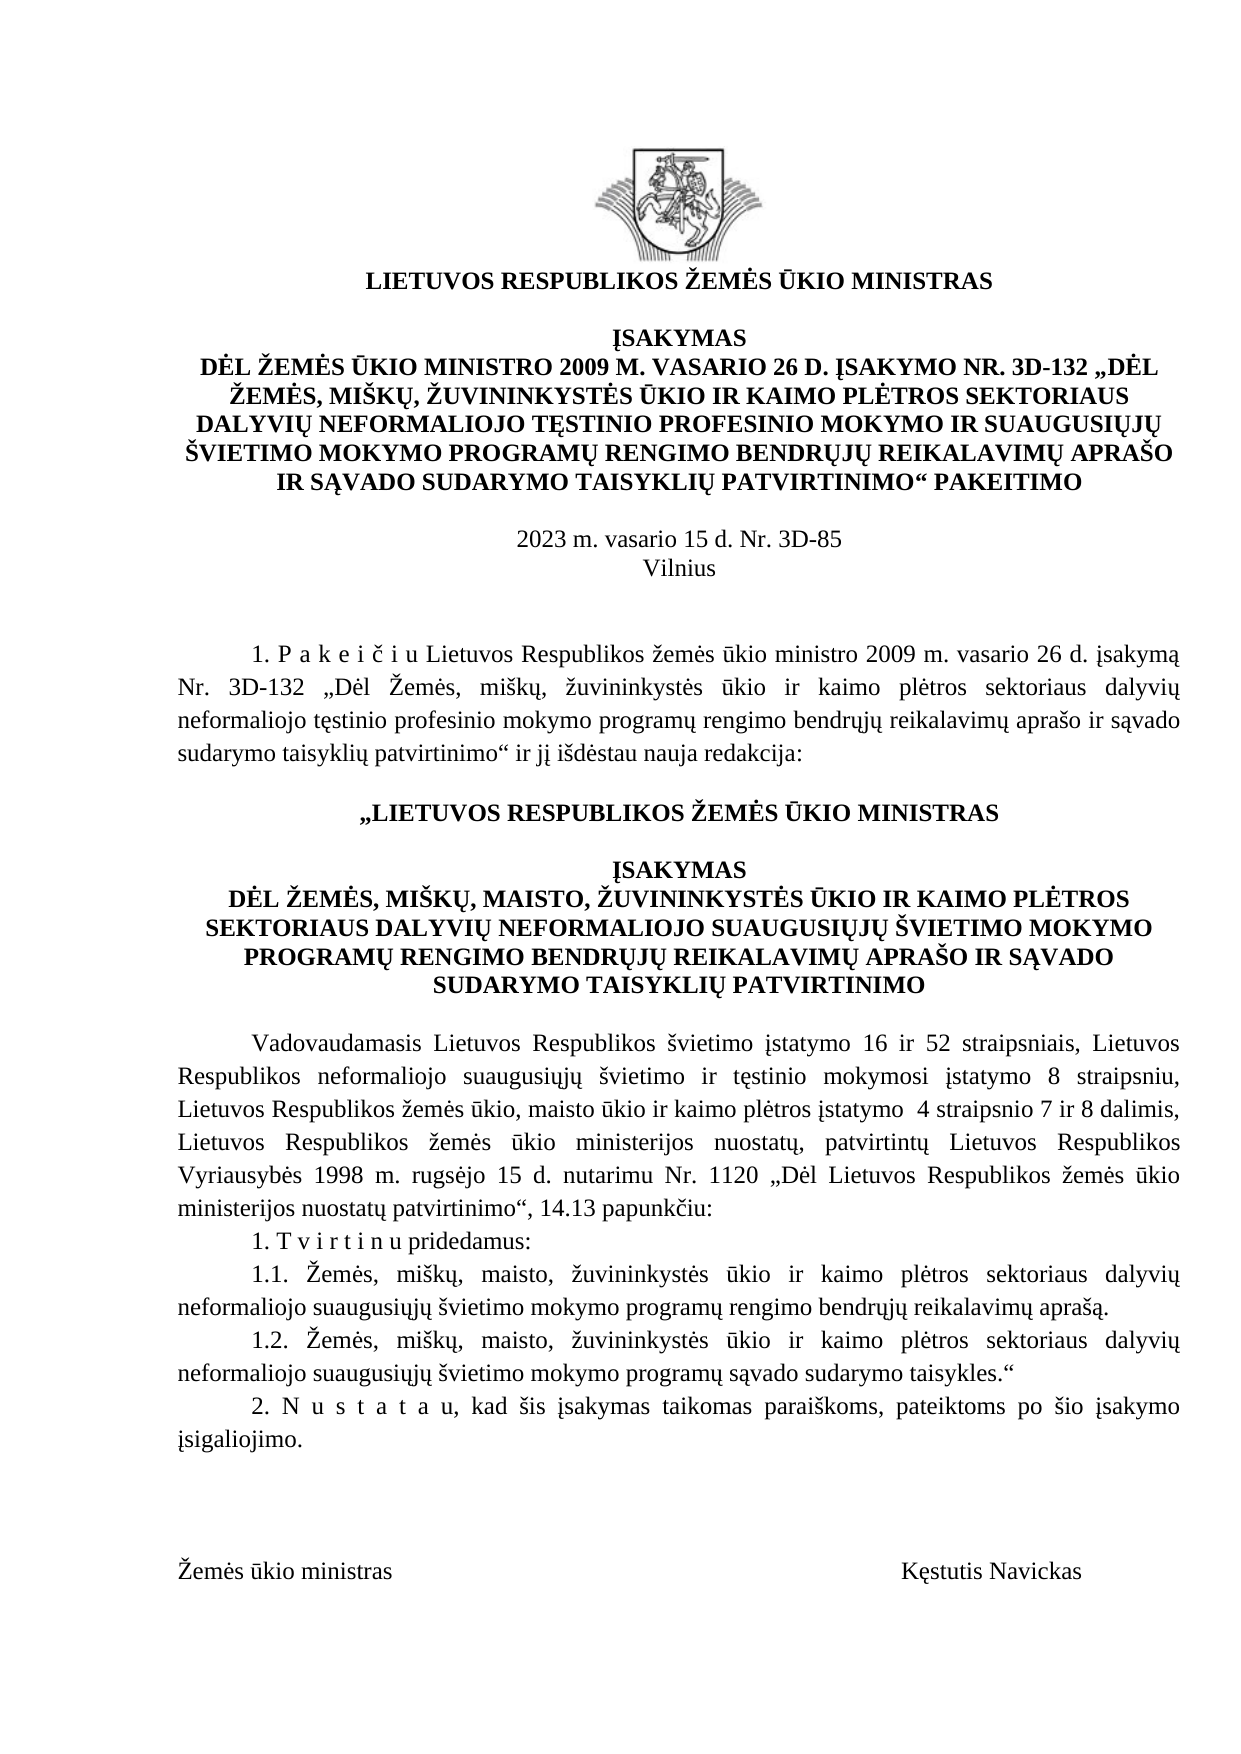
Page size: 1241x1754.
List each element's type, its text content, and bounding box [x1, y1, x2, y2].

text 2023 m. vasario 15 d. Nr. 3D-85 [177, 524, 1181, 553]
text 1. T v i r t i n u pridedamus: [177, 1226, 1181, 1255]
text „LIETUVOS RESPUBLIKOS ŽEMĖS ŪKIO MINISTRAS [177, 798, 1181, 827]
text Žemės ūkio ministras Kęstutis Navickas [177, 1556, 1181, 1585]
text Vadovaudamasis Lietuvos Respublikos švietimo įstatymo 16 ir 52 straipsniais, Lietuvos Respublikos neformaliojo suaugusiųjų švietimo ir tęstinio mokymosi įstatymo 8 straipsniu, Lietuvos Respublikos žemės ūkio, maisto ūkio ir kaimo plėtros įstatymo 4 straipsnio 7 ir 8 dalimis, Lietuvos Respublikos žemės ūkio ministerijos nuostatų, patvirtintų Lietuvos Respublikos Vyriausybės 1998 m. rugsėjo 15 d. nutarimu Nr. 1120 „Dėl Lietuvos Respublikos žemės ūkio ministerijos nuostatų patvirtinimo“, 14.13 papunkčiu: [177, 1028, 1181, 1222]
text 1. P a k e i č i u Lietuvos Respublikos žemės ūkio ministro 2009 m. vasario 26 d. įsakymą Nr. 3D-132 „Dėl Žemės, miškų, žuvininkystės ūkio ir kaimo plėtros sektoriaus dalyvių neformaliojo tęstinio profesinio mokymo programų rengimo bendrųjų reikalavimų aprašo ir sąvado sudarymo taisyklių patvirtinimo“ ir jį išdėstau nauja redakcija: [177, 639, 1181, 767]
text 2. N u s t a t a u, kad šis įsakymas taikomas paraiškoms, pateiktoms po šio įsakymo įsigaliojimo. [177, 1391, 1181, 1453]
text Vilnius [177, 553, 1181, 582]
text 1.1. Žemės, miškų, maisto, žuvininkystės ūkio ir kaimo plėtros sektoriaus dalyvių neformaliojo suaugusiųjų švietimo mokymo programų rengimo bendrųjų reikalavimų aprašą. [177, 1259, 1181, 1321]
text DĖL ŽEMĖS ŪKIO MINISTRO 2009 M. VASARIO 26 D. ĮSAKYMO NR. 3D-132 „DĖL ŽEMĖS, MIŠKŲ, ŽUVININKYSTĖS ŪKIO IR KAIMO PLĖTROS SEKTORIAUS DALYVIŲ NEFORMALIOJO TĘSTINIO PROFESINIO MOKYMO IR SUAUGUSIŲJŲ ŠVIETIMO MOKYMO PROGRAMŲ RENGIMO BENDRŲJŲ REIKALAVIMŲ APRAŠO IR SĄVADO SUDARYMO TAISYKLIŲ PATVIRTINIMO“ PAKEITIMO [177, 352, 1181, 496]
text DĖL ŽEMĖS, MIŠKŲ, MAISTO, ŽUVININKYSTĖS ŪKIO IR KAIMO PLĖTROS SEKTORIAUS DALYVIŲ NEFORMALIOJO suaugusiųjų švietimo mokymo PROGRAMŲ RENGIMO BENDRŲJŲ REIKALAVIMŲ APRAŠO IR SĄVADO SUDARYMO TAISYKLIŲ PATVIRTINIMO [177, 884, 1181, 999]
text 1.2. Žemės, miškų, maisto, žuvininkystės ūkio ir kaimo plėtros sektoriaus dalyvių neformaliojo suaugusiųjų švietimo mokymo programų sąvado sudarymo taisykles.“ [177, 1325, 1181, 1387]
text ĮSAKYMAS [177, 323, 1181, 352]
text LIETUVOS RESPUBLIKOS ŽEMĖS ŪKIO MINISTRAS [177, 266, 1181, 294]
text ĮSAKYMAS [177, 855, 1181, 884]
